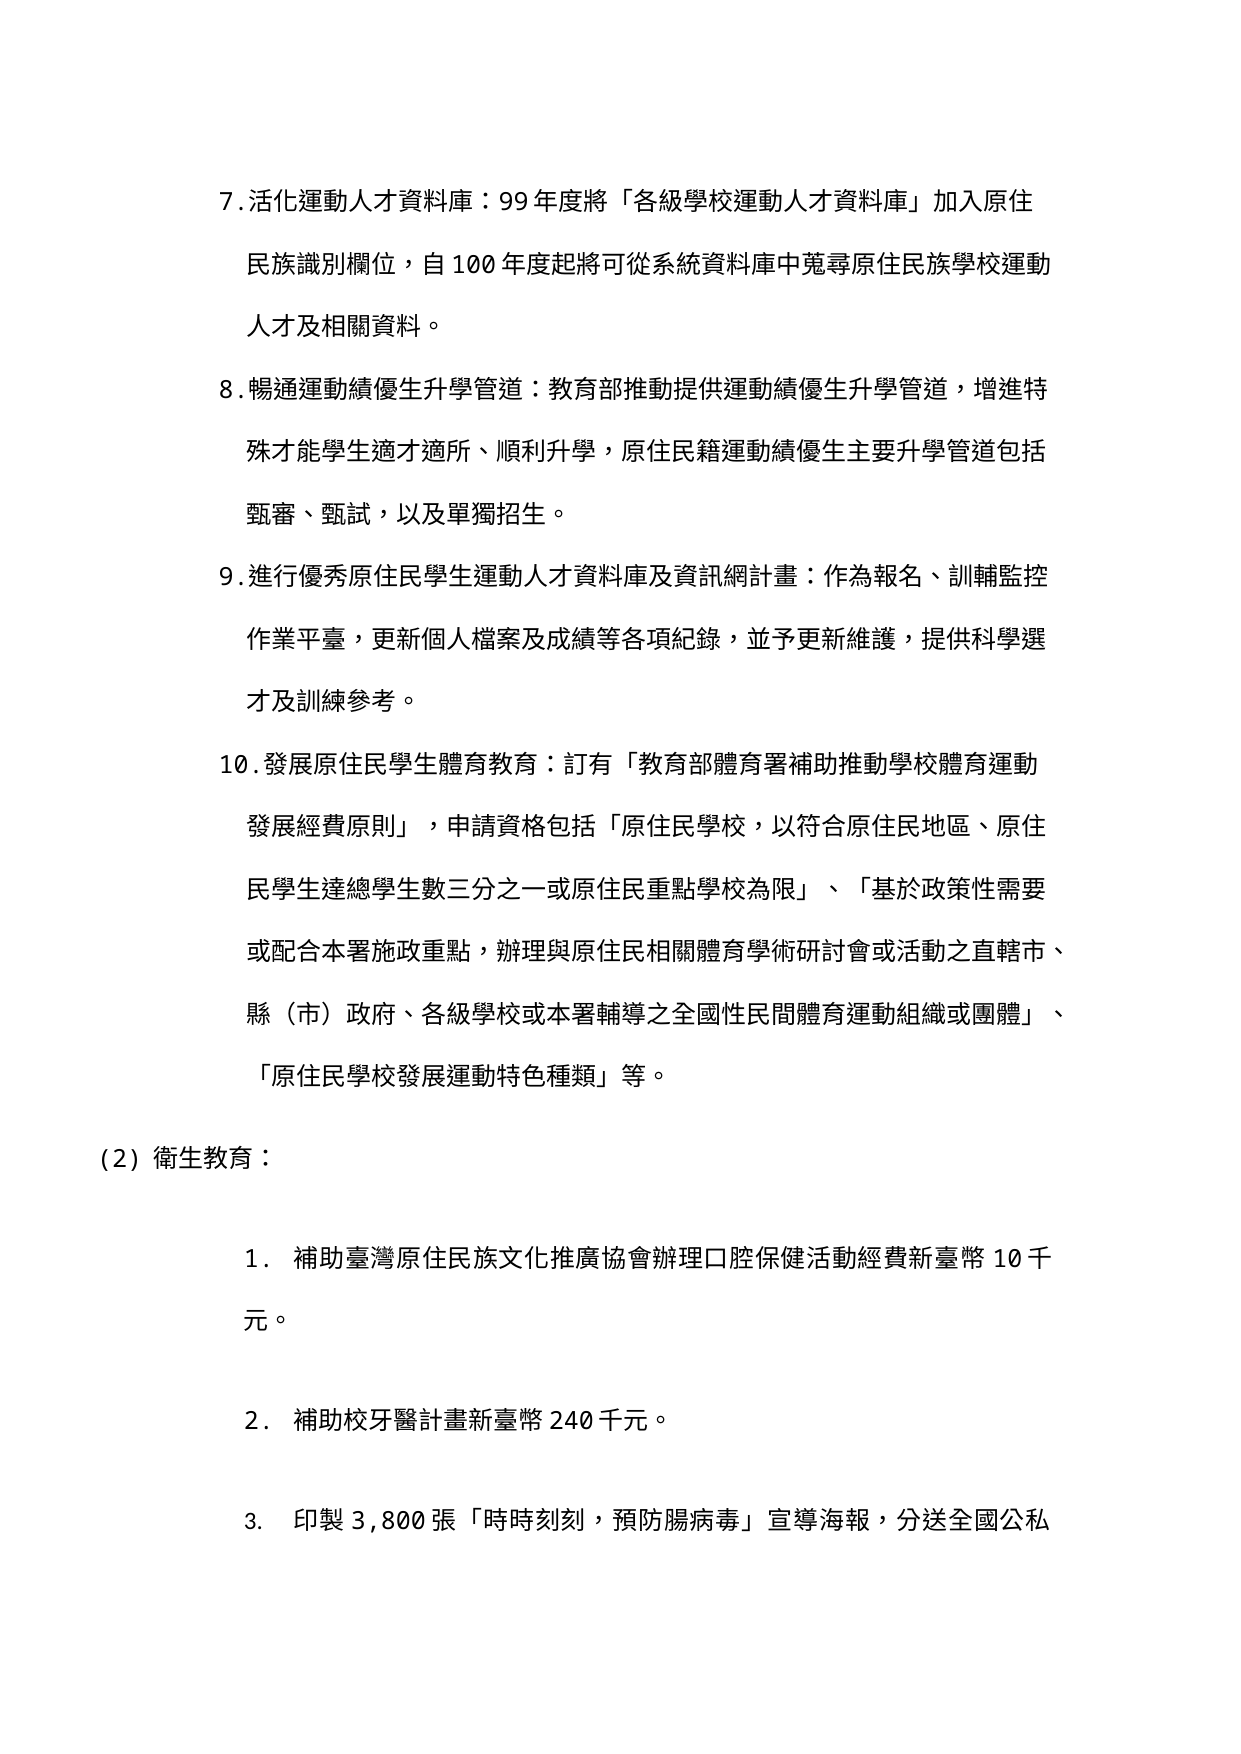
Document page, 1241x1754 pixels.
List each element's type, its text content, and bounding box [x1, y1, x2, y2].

text 10.發展原住民學生體育教育：訂有「教育部體育署補助推動學校體育運動發展經費原則」，申請資格包括「原住民學校，以符合原住民地區、原住民學生達總學生數三分之一或原住民重點學校為限」、「基於政策性需要或配合本署施政重點，辦理與原住民相關體育學術研討會或活動之直轄市、縣（市）政府、各級學校或本署輔導之全國性民間體育運動組織或團體」、「原住民學校發展運動特色種類」等。 [218, 721, 1053, 1096]
list 補助校牙醫計畫新臺幣240千元。 [244, 1377, 1053, 1439]
text 7.活化運動人才資料庫：99年度將「各級學校運動人才資料庫」加入原住民族識別欄位，自100年度起將可從系統資料庫中蒐尋原住民族學校運動人才及相關資料。 [218, 158, 1053, 346]
list 印製3,800張「時時刻刻，預防腸病毒」宣導海報，分送全國公私 [244, 1477, 1053, 1539]
list 衛生教育： [97, 1114, 1053, 1177]
text 9.進行優秀原住民學生運動人才資料庫及資訊網計畫：作為報名、訓輔監控作業平臺，更新個人檔案及成績等各項紀錄，並予更新維護，提供科學選才及訓練參考。 [218, 533, 1053, 721]
list 補助臺灣原住民族文化推廣協會辦理口腔保健活動經費新臺幣10千元。 [244, 1214, 1053, 1339]
text 8.暢通運動績優生升學管道：教育部推動提供運動績優生升學管道，增進特殊才能學生適才適所、順利升學，原住民籍運動績優生主要升學管道包括甄審、甄試，以及單獨招生。 [218, 346, 1053, 533]
